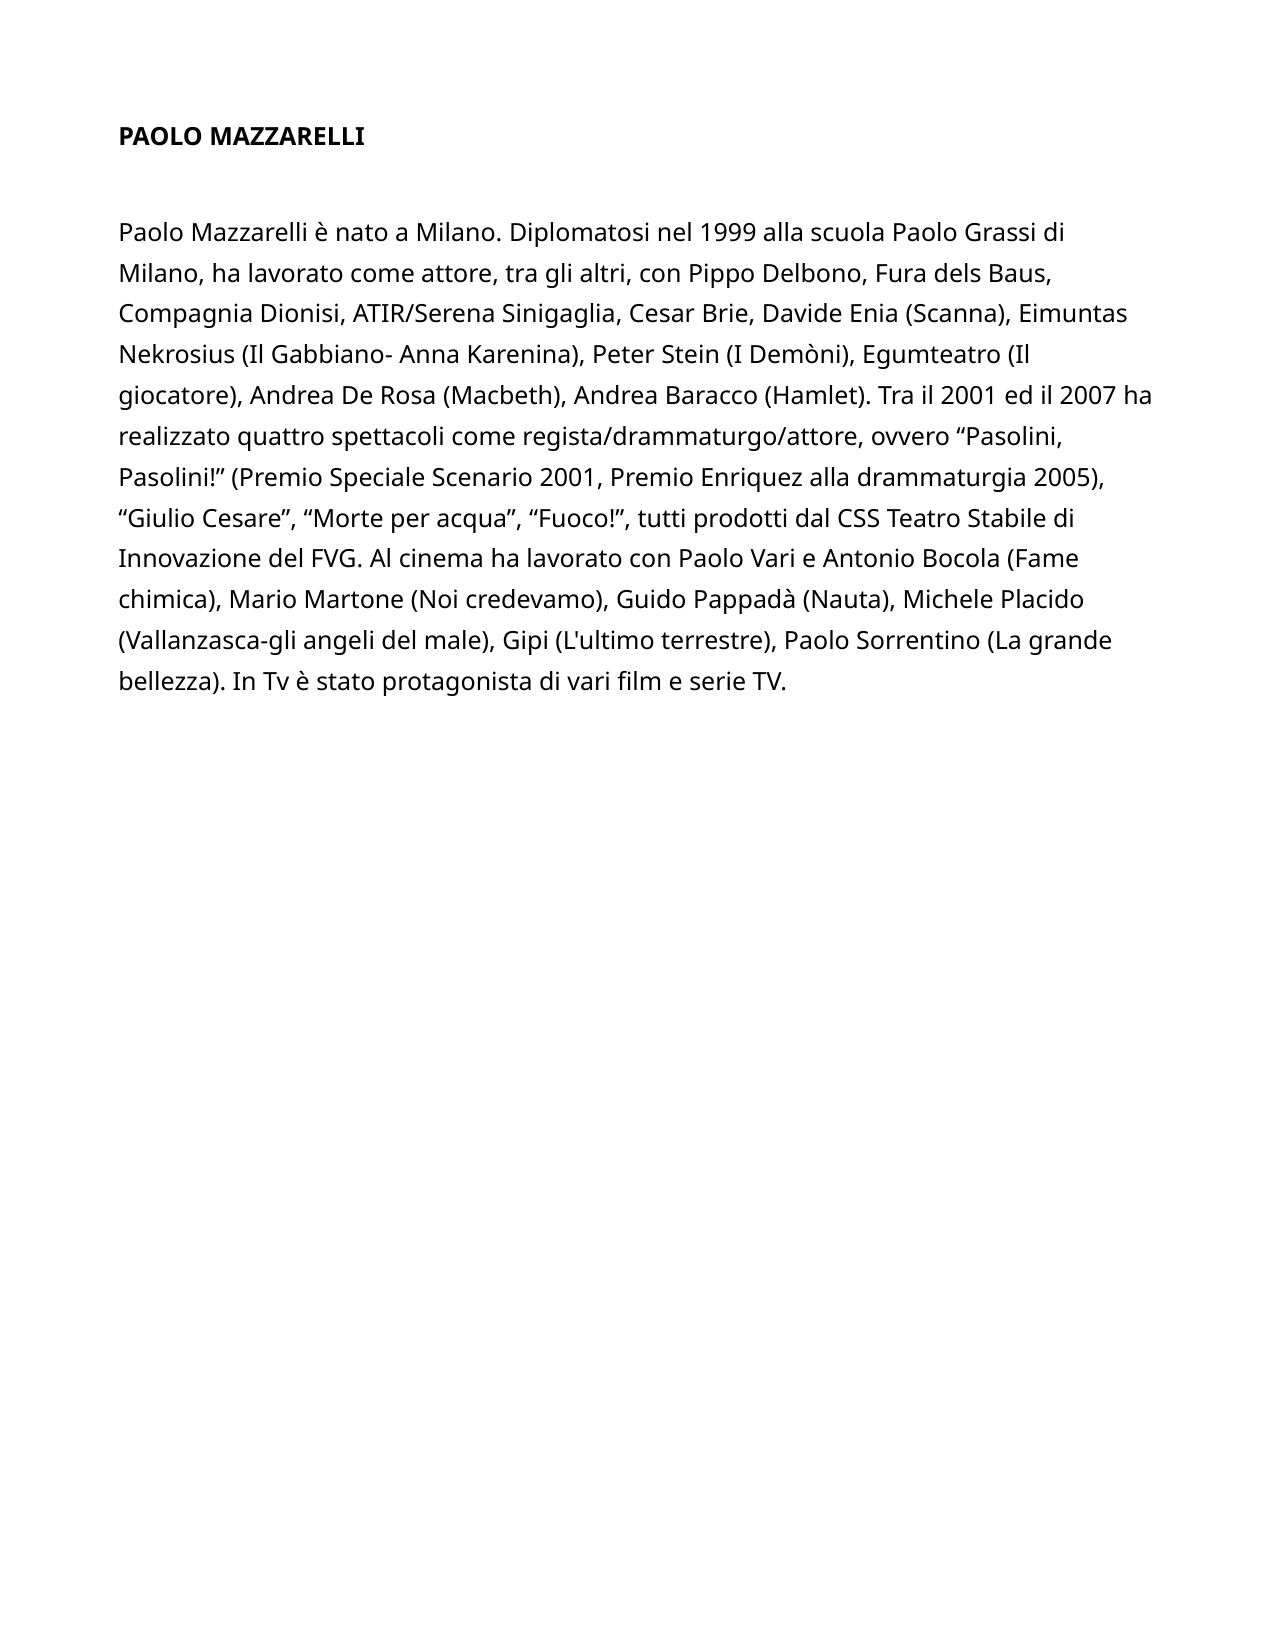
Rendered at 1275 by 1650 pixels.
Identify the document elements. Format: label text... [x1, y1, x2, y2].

text PAOLO MAZZARELLI [118, 118, 1157, 152]
text Paolo Mazzarelli è nato a Milano. Diplomatosi nel 1999 alla scuola Paolo Grassi di Milano, ha lavorato come attore, tra gli altri, con Pippo Delbono, Fura dels Baus, Compagnia Dionisi, ATIR/Serena Sinigaglia, Cesar Brie, Davide Enia (Scanna), Eimuntas Nekrosius (Il Gabbiano- Anna Karenina), Peter Stein (I Demòni), Egumteatro (Il giocatore), Andrea De Rosa (Macbeth), Andrea Baracco (Hamlet). Tra il 2001 ed il 2007 ha realizzato quattro spettacoli come regista/drammaturgo/attore, ovvero “Pasolini, Pasolini!” (Premio Speciale Scenario 2001, Premio Enriquez alla drammaturgia 2005), “Giulio Cesare”, “Morte per acqua”, “Fuoco!”, tutti prodotti dal CSS Teatro Stabile di Innovazione del FVG. Al cinema ha lavorato con Paolo Vari e Antonio Bocola (Fame chimica), Mario Martone (Noi credevamo), Guido Pappadà (Nauta), Michele Placido (Vallanzasca-gli angeli del male), Gipi (L'ultimo terrestre), Paolo Sorrentino (La grande bellezza). In Tv è stato protagonista di vari film e serie TV. [118, 173, 1157, 698]
